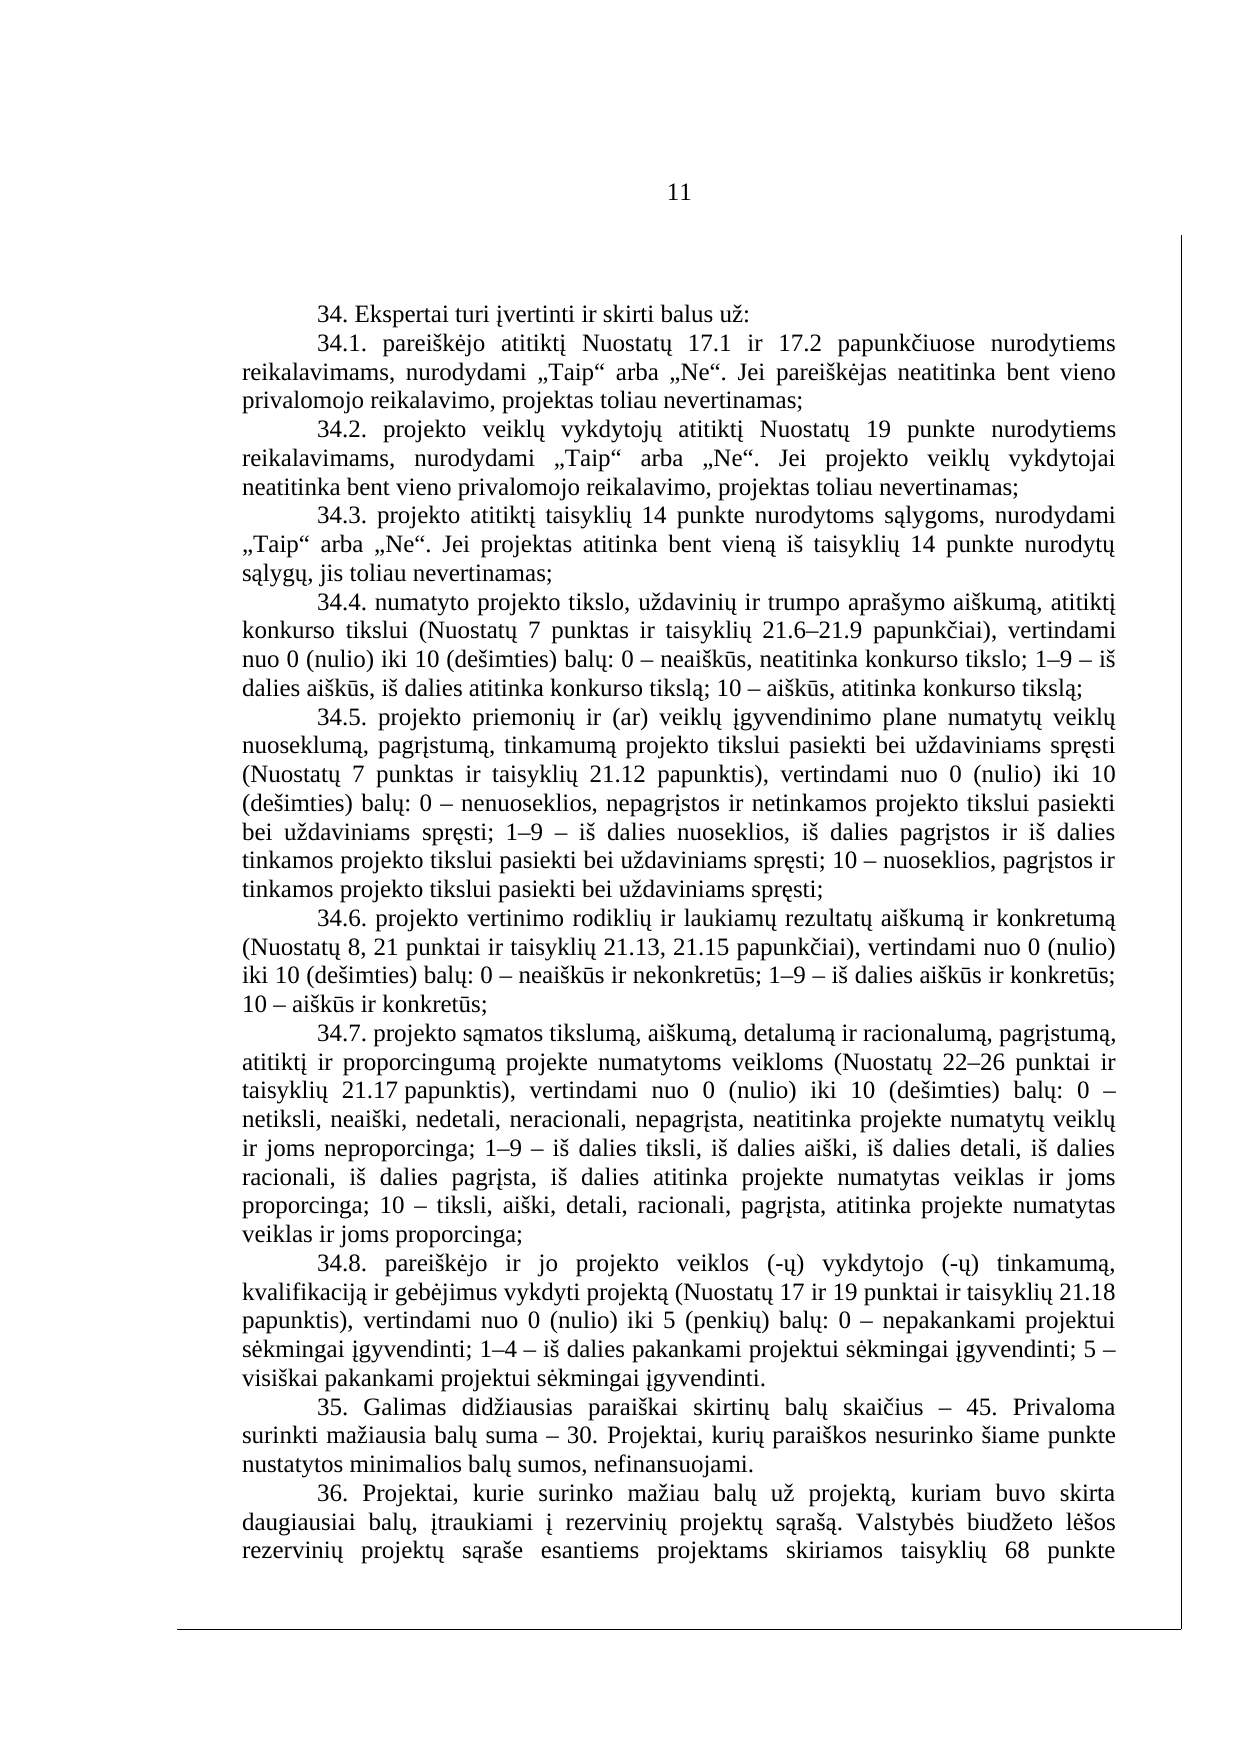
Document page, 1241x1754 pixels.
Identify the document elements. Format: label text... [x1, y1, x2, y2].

text 35. Galimas didžiausias paraiškai skirtinų balų skaičius – 45. Privaloma surinkti mažiausia balų suma – 30. Projektai, kurių paraiškos nesurinko šiame punkte nustatytos minimalios balų sumos, nefinansuojami. [177, 1392, 1181, 1478]
text 34.6. projekto vertinimo rodiklių ir laukiamų rezultatų aiškumą ir konkretumą (Nuostatų 8, 21 punktai ir taisyklių 21.13, 21.15 papunkčiai), vertindami nuo 0 (nulio) iki 10 (dešimties) balų: 0 – neaiškūs ir nekonkretūs; 1–9 – iš dalies aiškūs ir konkretūs; 10 – aiškūs ir konkretūs; [177, 903, 1181, 1018]
text 34.8. pareiškėjo ir jo projekto veiklos (-ų) vykdytojo (-ų) tinkamumą, kvalifikaciją ir gebėjimus vykdyti projektą (Nuostatų 17 ir 19 punktai ir taisyklių 21.18 papunktis), vertindami nuo 0 (nulio) iki 5 (penkių) balų: 0 – nepakankami projektui sėkmingai įgyvendinti; 1–4 – iš dalies pakankami projektui sėkmingai įgyvendinti; 5 – visiškai pakankami projektui sėkmingai įgyvendinti. [177, 1248, 1181, 1392]
text 34.5. projekto priemonių ir (ar) veiklų įgyvendinimo plane numatytų veiklų nuoseklumą, pagrįstumą, tinkamumą projekto tikslui pasiekti bei uždaviniams spręsti (Nuostatų 7 punktas ir taisyklių 21.12 papunktis), vertindami nuo 0 (nulio) iki 10 (dešimties) balų: 0 – nenuoseklios, nepagrįstos ir netinkamos projekto tikslui pasiekti bei uždaviniams spręsti; 1–9 – iš dalies nuoseklios, iš dalies pagrįstos ir iš dalies tinkamos projekto tikslui pasiekti bei uždaviniams spręsti; 10 – nuoseklios, pagrįstos ir tinkamos projekto tikslui pasiekti bei uždaviniams spręsti; [177, 702, 1181, 903]
text 34.1. pareiškėjo atitiktį Nuostatų 17.1 ir 17.2 papunkčiuose nurodytiems reikalavimams, nurodydami „Taip“ arba „Ne“. Jei pareiškėjas neatitinka bent vieno privalomojo reikalavimo, projektas toliau nevertinamas; [177, 328, 1181, 414]
text 34.4. numatyto projekto tikslo, uždavinių ir trumpo aprašymo aiškumą, atitiktį konkurso tikslui (Nuostatų 7 punktas ir taisyklių 21.6–21.9 papunkčiai), vertindami nuo 0 (nulio) iki 10 (dešimties) balų: 0 – neaiškūs, neatitinka konkurso tikslo; 1–9 – iš dalies aiškūs, iš dalies atitinka konkurso tikslą; 10 – aiškūs, atitinka konkurso tikslą; [177, 587, 1181, 702]
text 34.7. projekto sąmatos tikslumą, aiškumą, detalumą ir racionalumą, pagrįstumą, atitiktį ir proporcingumą projekte numatytoms veikloms (Nuostatų 22–26 punktai ir taisyklių 21.17 papunktis), vertindami nuo 0 (nulio) iki 10 (dešimties) balų: 0 – netiksli, neaiški, nedetali, neracionali, nepagrįsta, neatitinka projekte numatytų veiklų ir joms neproporcinga; 1–9 – iš dalies tiksli, iš dalies aiški, iš dalies detali, iš dalies racionali, iš dalies pagrįsta, iš dalies atitinka projekte numatytas veiklas ir joms proporcinga; 10 – tiksli, aiški, detali, racionali, pagrįsta, atitinka projekte numatytas veiklas ir joms proporcinga; [177, 1018, 1181, 1248]
text 36. Projektai, kurie surinko mažiau balų už projektą, kuriam buvo skirta daugiausiai balų, įtraukiami į rezervinių projektų sąrašą. Valstybės biudžeto lėšos rezervinių projektų sąraše esantiems projektams skiriamos taisyklių 68 punkte [177, 1478, 1181, 1629]
text 34.3. projekto atitiktį taisyklių 14 punkte nurodytoms sąlygoms, nurodydami „Taip“ arba „Ne“. Jei projektas atitinka bent vieną iš taisyklių 14 punkte nurodytų sąlygų, jis toliau nevertinamas; [177, 501, 1181, 587]
text 34.2. projekto veiklų vykdytojų atitiktį Nuostatų 19 punkte nurodytiems reikalavimams, nurodydami „Taip“ arba „Ne“. Jei projekto veiklų vykdytojai neatitinka bent vieno privalomojo reikalavimo, projektas toliau nevertinamas; [177, 414, 1181, 501]
text 34. Ekspertai turi įvertinti ir skirti balus už: [177, 235, 1181, 328]
